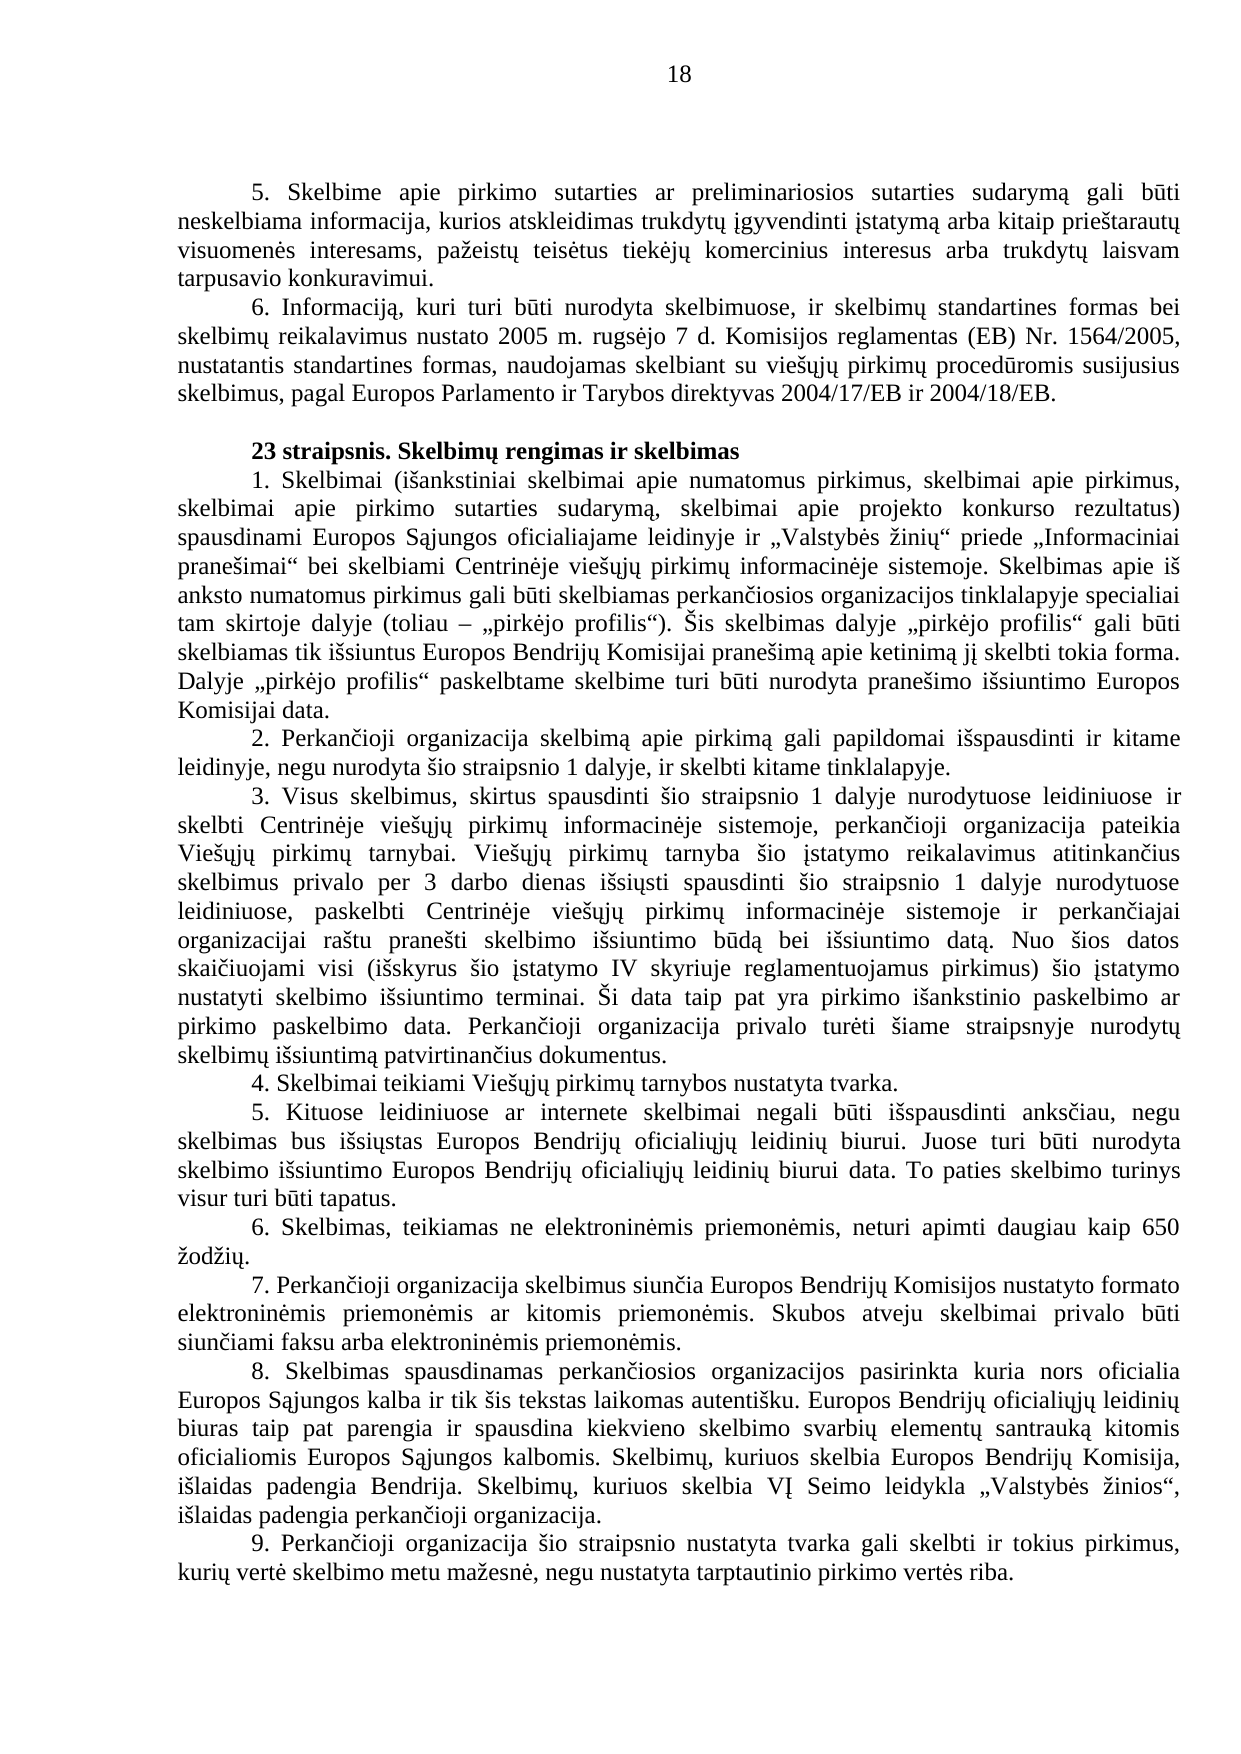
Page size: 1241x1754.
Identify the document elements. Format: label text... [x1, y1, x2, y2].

text 23 straipsnis. Skelbimų rengimas ir skelbimas [177, 436, 1181, 465]
text 6. Skelbimas, teikiamas ne elektroninėmis priemonėmis, neturi apimti daugiau kaip 650 žodžių. [177, 1212, 1181, 1270]
text 9. Perkančioji organizacija šio straipsnio nustatyta tvarka gali skelbti ir tokius pirkimus, kurių vertė skelbimo metu mažesnė, negu nustatyta tarptautinio pirkimo vertės riba. [177, 1528, 1181, 1586]
text 7. Perkančioji organizacija skelbimus siunčia Europos Bendrijų Komisijos nustatyto formato elektroninėmis priemonėmis ar kitomis priemonėmis. Skubos atveju skelbimai privalo būti siunčiami faksu arba elektroninėmis priemonėmis. [177, 1270, 1181, 1356]
text 4. Skelbimai teikiami Viešųjų pirkimų tarnybos nustatyta tvarka. [177, 1068, 1181, 1097]
text 2. Perkančioji organizacija skelbimą apie pirkimą gali papildomai išspausdinti ir kitame leidinyje, negu nurodyta šio straipsnio 1 dalyje, ir skelbti kitame tinklalapyje. [177, 723, 1181, 781]
text 1. Skelbimai (išankstiniai skelbimai apie numatomus pirkimus, skelbimai apie pirkimus, skelbimai apie pirkimo sutarties sudarymą, skelbimai apie projekto konkurso rezultatus) spausdinami Europos Sąjungos oficialiajame leidinyje ir „Valstybės žinių“ priede „Informaciniai pranešimai“ bei skelbiami Centrinėje viešųjų pirkimų informacinėje sistemoje. Skelbimas apie iš anksto numatomus pirkimus gali būti skelbiamas perkančiosios organizacijos tinklalapyje specialiai tam skirtoje dalyje (toliau – „pirkėjo profilis“). Šis skelbimas dalyje „pirkėjo profilis“ gali būti skelbiamas tik išsiuntus Europos Bendrijų Komisijai pranešimą apie ketinimą jį skelbti tokia forma. Dalyje „pirkėjo profilis“ paskelbtame skelbime turi būti nurodyta pranešimo išsiuntimo Europos Komisijai data. [177, 465, 1181, 723]
text 5. Kituose leidiniuose ar internete skelbimai negali būti išspausdinti anksčiau, negu skelbimas bus išsiųstas Europos Bendrijų oficialiųjų leidinių biurui. Juose turi būti nurodyta skelbimo išsiuntimo Europos Bendrijų oficialiųjų leidinių biurui data. To paties skelbimo turinys visur turi būti tapatus. [177, 1097, 1181, 1212]
text 3. Visus skelbimus, skirtus spausdinti šio straipsnio 1 dalyje nurodytuose leidiniuose ir skelbti Centrinėje viešųjų pirkimų informacinėje sistemoje, perkančioji organizacija pateikia Viešųjų pirkimų tarnybai. Viešųjų pirkimų tarnyba šio įstatymo reikalavimus atitinkančius skelbimus privalo per 3 darbo dienas išsiųsti spausdinti šio straipsnio 1 dalyje nurodytuose leidiniuose, paskelbti Centrinėje viešųjų pirkimų informacinėje sistemoje ir perkančiajai organizacijai raštu pranešti skelbimo išsiuntimo būdą bei išsiuntimo datą. Nuo šios datos skaičiuojami visi (išskyrus šio įstatymo IV skyriuje reglamentuojamus pirkimus) šio įstatymo nustatyti skelbimo išsiuntimo terminai. Ši data taip pat yra pirkimo išankstinio paskelbimo ar pirkimo paskelbimo data. Perkančioji organizacija privalo turėti šiame straipsnyje nurodytų skelbimų išsiuntimą patvirtinančius dokumentus. [177, 781, 1181, 1068]
text 8. Skelbimas spausdinamas perkančiosios organizacijos pasirinkta kuria nors oficialia Europos Sąjungos kalba ir tik šis tekstas laikomas autentišku. Europos Bendrijų oficialiųjų leidinių biuras taip pat parengia ir spausdina kiekvieno skelbimo svarbių elementų santrauką kitomis oficialiomis Europos Sąjungos kalbomis. Skelbimų, kuriuos skelbia Europos Bendrijų Komisija, išlaidas padengia Bendrija. Skelbimų, kuriuos skelbia VĮ Seimo leidykla „Valstybės žinios“, išlaidas padengia perkančioji organizacija. [177, 1356, 1181, 1528]
text 5. Skelbime apie pirkimo sutarties ar preliminariosios sutarties sudarymą gali būti neskelbiama informacija, kurios atskleidimas trukdytų įgyvendinti įstatymą arba kitaip prieštarautų visuomenės interesams, pažeistų teisėtus tiekėjų komercinius interesus arba trukdytų laisvam tarpusavio konkuravimui. [177, 177, 1181, 292]
text 6. Informaciją, kuri turi būti nurodyta skelbimuose, ir skelbimų standartines formas bei skelbimų reikalavimus nustato 2005 m. rugsėjo 7 d. Komisijos reglamentas (EB) Nr. 1564/2005, nustatantis standartines formas, naudojamas skelbiant su viešųjų pirkimų procedūromis susijusius skelbimus, pagal Europos Parlamento ir Tarybos direktyvas 2004/17/EB ir 2004/18/EB. [177, 292, 1181, 407]
